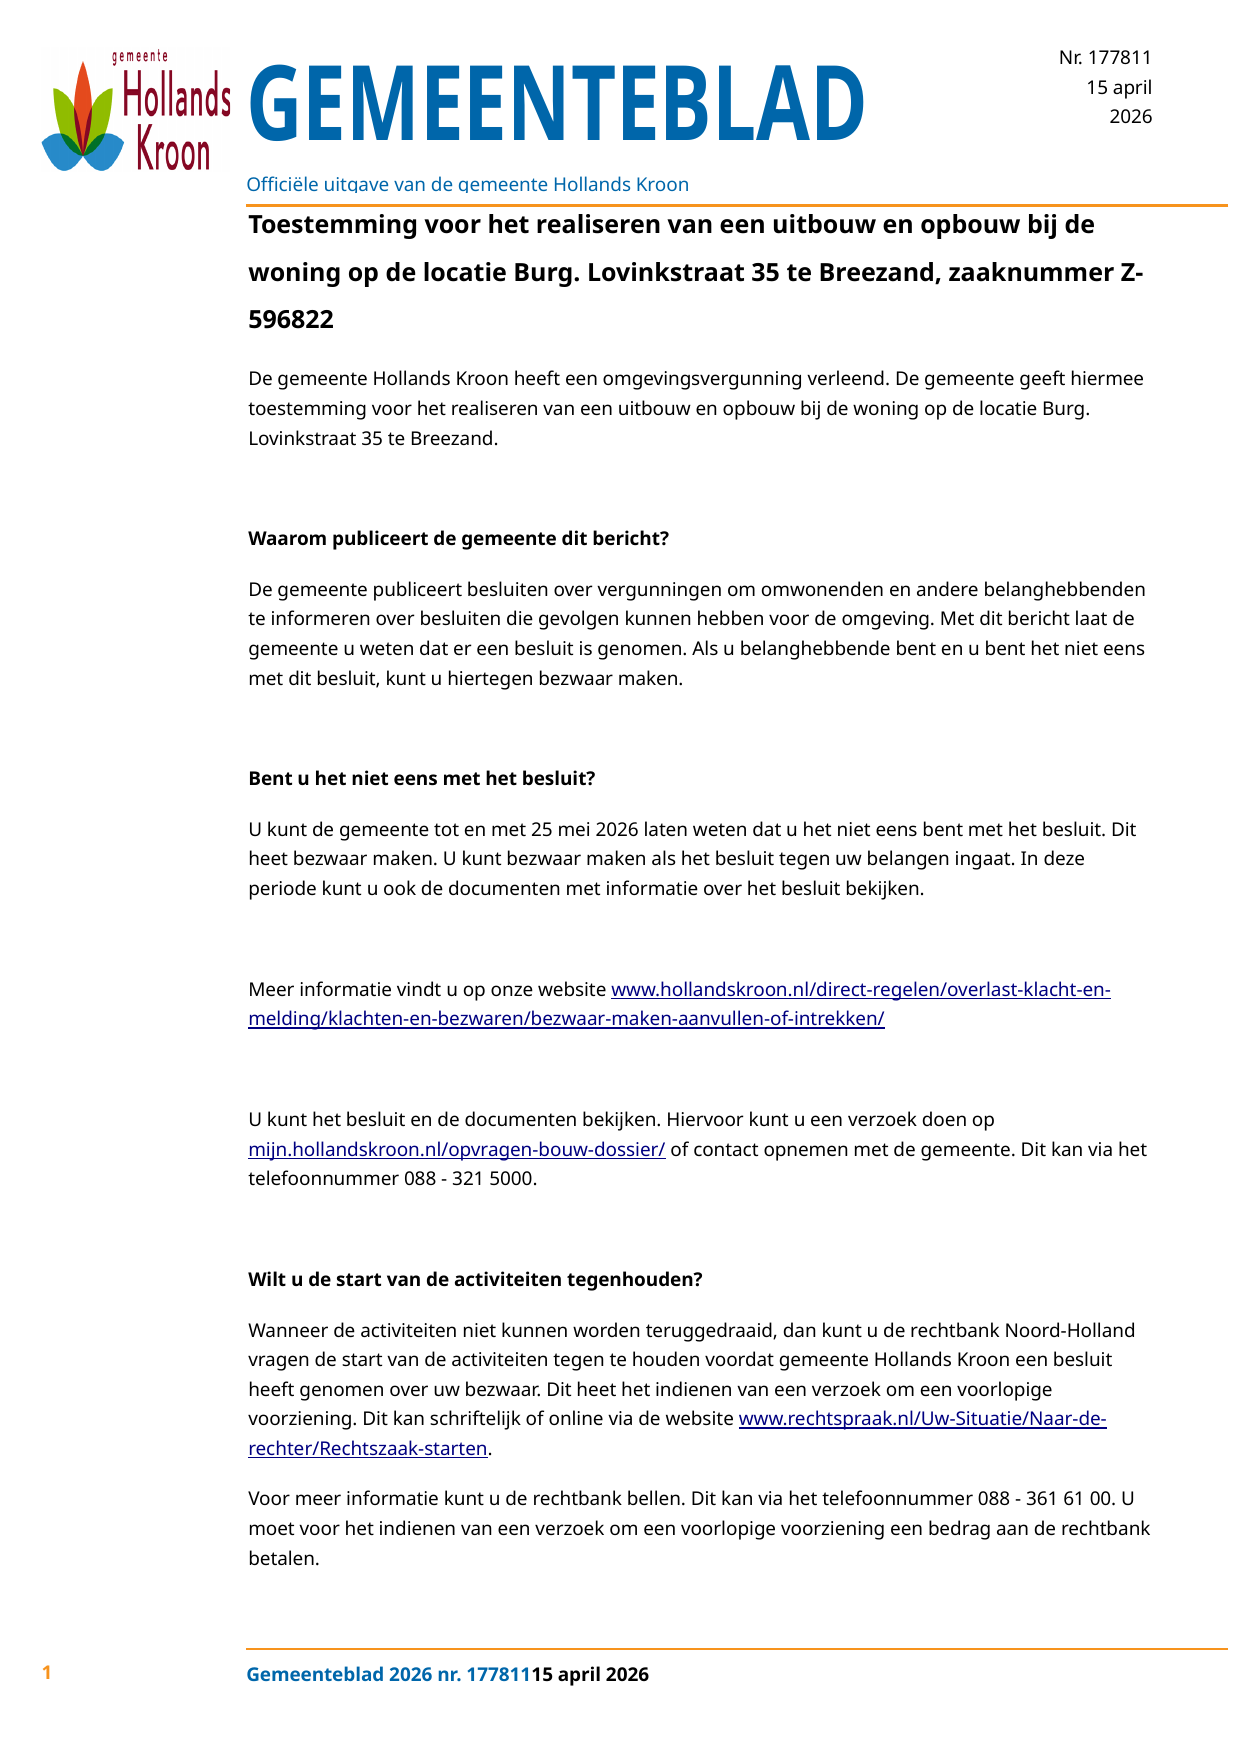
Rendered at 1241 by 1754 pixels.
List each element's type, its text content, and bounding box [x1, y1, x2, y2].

text Meer informatie vindt u op onze website www.hollandskroon.nl/direct-regelen/overlast-klacht-en-melding/klachten-en-bezwaren/bezwaar-maken-aanvullen-of-intrekken/ [248, 976, 1152, 1031]
text Toestemming voor het realiseren van een uitbouw en opbouw bij de woning op de locatie Burg. Lovinkstraat 35 te Breezand, zaaknummer Z-596822 [248, 207, 1152, 336]
text Waarom publiceert de gemeente dit bericht? [248, 526, 1152, 551]
picture [41, 47, 231, 172]
text Voor meer informatie kunt u de rechtbank bellen. Dit kan via het telefoonnummer 088 - 361 61 00. U moet voor het indienen van een verzoek om een voorlopige voorziening een bedrag aan de rechtbank betalen. [248, 1486, 1152, 1570]
text U kunt de gemeente tot en met 25 mei 2026 laten weten dat u het niet eens bent met het besluit. Dit heet bezwaar maken. U kunt bezwaar maken als het besluit tegen uw belangen ingaat. In deze periode kunt u ook de documenten met informatie over het besluit bekijken. [248, 816, 1152, 901]
text De gemeente Hollands Kroon heeft een omgevingsvergunning verleend. De gemeente geeft hiermee toestemming voor het realiseren van een uitbouw en opbouw bij de woning op de locatie Burg. Lovinkstraat 35 te Breezand. [248, 366, 1152, 450]
text Wilt u de start van de activiteiten tegenhouden? [248, 1266, 1152, 1292]
text U kunt het besluit en de documenten bekijken. Hiervoor kunt u een verzoek doen op mijn.hollandskroon.nl/opvragen-bouw-dossier/ of contact opnemen met de gemeente. Dit kan via het telefoonnummer 088 - 321 5000. [248, 1106, 1152, 1191]
text Wanneer de activiteiten niet kunnen worden teruggedraaid, dan kunt u de rechtbank Noord-Holland vragen de start van de activiteiten tegen te houden voordat gemeente Hollands Kroon een besluit heeft genomen over uw bezwaar. Dit heet het indienen van een verzoek om een voorlopige voorziening. Dit kan schriftelijk of online via de website www.rechtspraak.nl/Uw-Situatie/Naar-de-rechter/Rechtszaak-starten. [248, 1317, 1152, 1461]
text Bent u het niet eens met het besluit? [248, 766, 1152, 791]
text De gemeente publiceert besluiten over vergunningen om omwonenden en andere belanghebbenden te informeren over besluiten die gevolgen kunnen hebben voor de omgeving. Met dit bericht laat de gemeente u weten dat er een besluit is genomen. Als u belanghebbende bent en u bent het niet eens met dit besluit, kunt u hiertegen bezwaar maken. [248, 576, 1152, 690]
